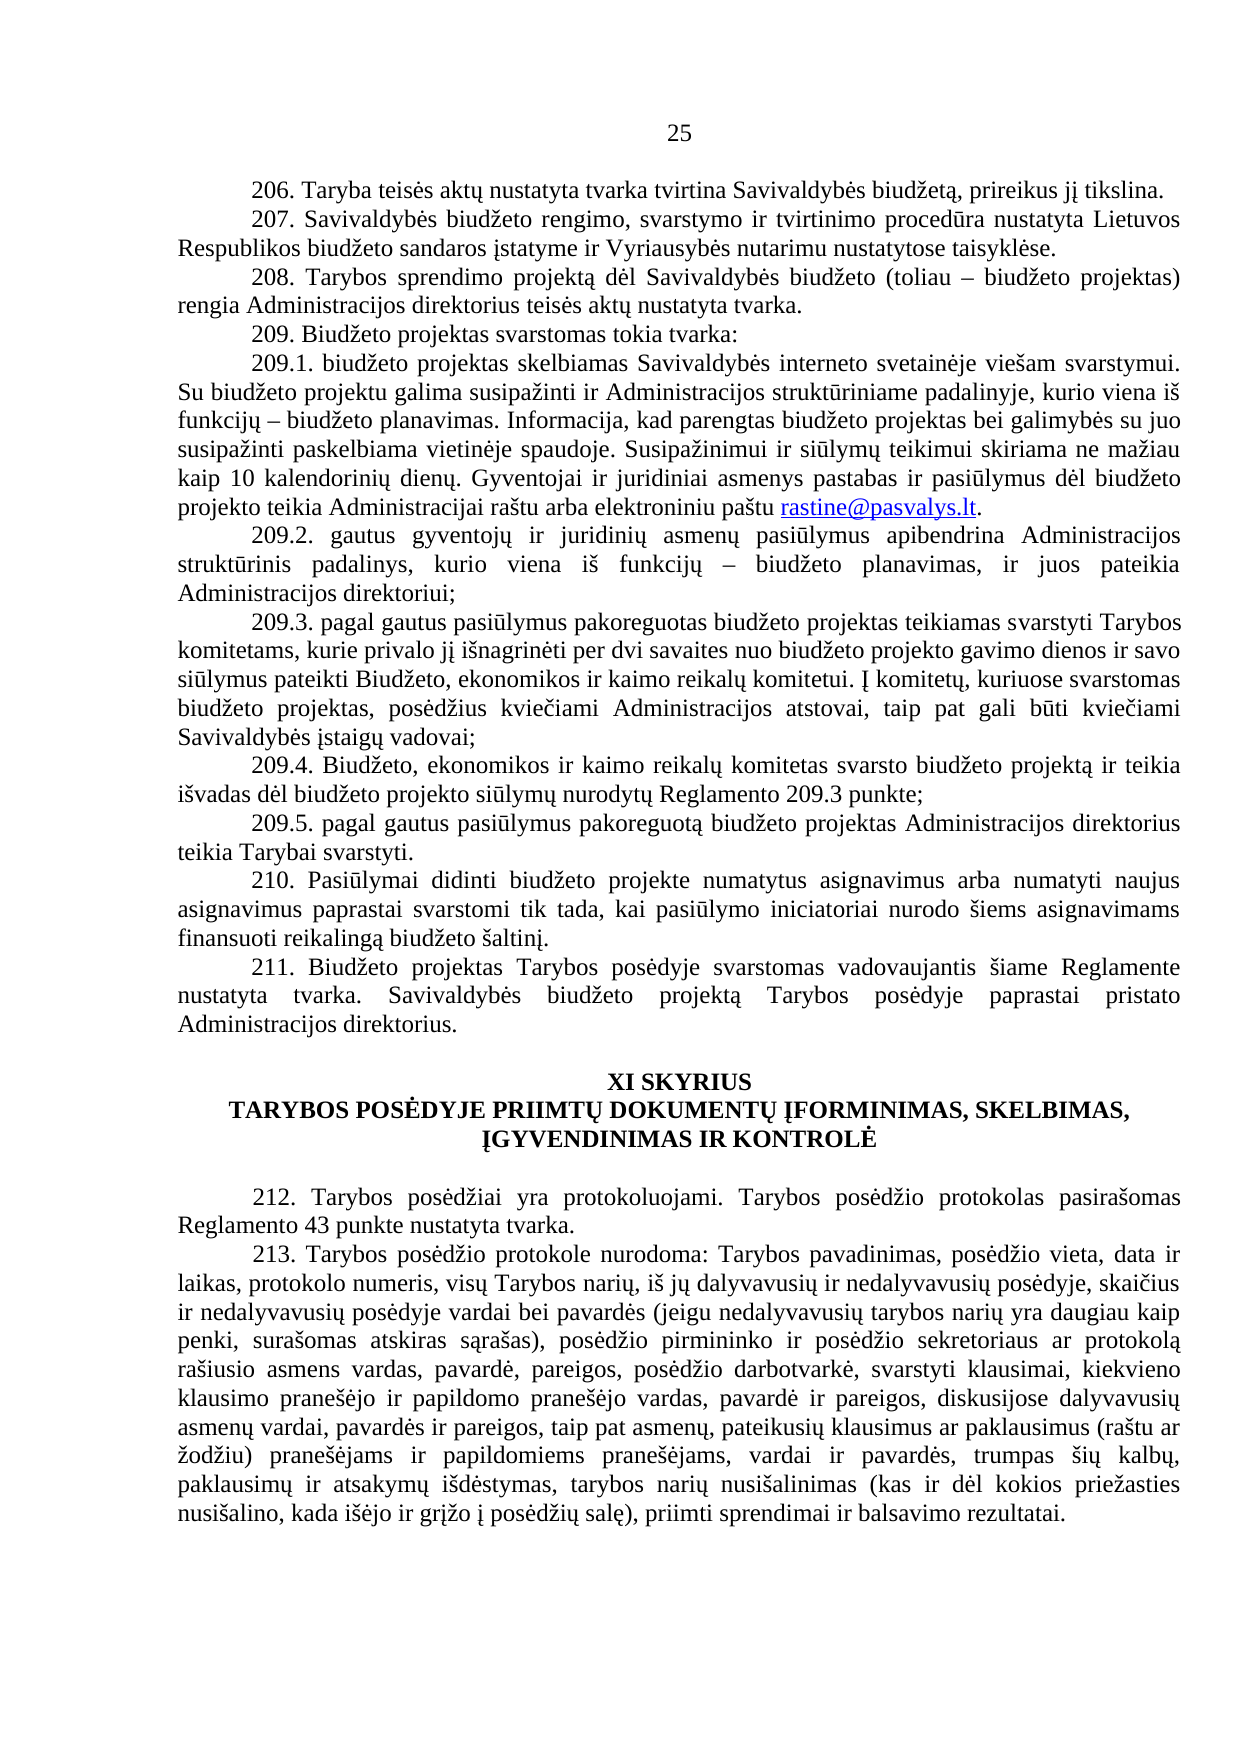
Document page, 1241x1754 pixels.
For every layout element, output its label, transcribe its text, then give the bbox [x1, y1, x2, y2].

text 209.1. biudžeto projektas skelbiamas Savivaldybės interneto svetainėje viešam svarstymui. Su biudžeto projektu galima susipažinti ir Administracijos struktūriniame padalinyje, kurio viena iš funkcijų – biudžeto planavimas. Informacija, kad parengtas biudžeto projektas bei galimybės su juo susipažinti paskelbiama vietinėje spaudoje. Susipažinimui ir siūlymų teikimui skiriama ne mažiau kaip 10 kalendorinių dienų. Gyventojai ir juridiniai asmenys pastabas ir pasiūlymus dėl biudžeto projekto teikia Administracijai raštu arba elektroniniu paštu rastine@pasvalys.lt. [177, 348, 1181, 521]
text 209.5. pagal gautus pasiūlymus pakoreguotą biudžeto projektas Administracijos direktorius teikia Tarybai svarstyti. [177, 808, 1181, 866]
text 209.4. Biudžeto, ekonomikos ir kaimo reikalų komitetas svarsto biudžeto projektą ir teikia išvadas dėl biudžeto projekto siūlymų nurodytų Reglamento 209.3 punkte; [177, 751, 1181, 808]
text 209.3. pagal gautus pasiūlymus pakoreguotas biudžeto projektas teikiamas svarstyti Tarybos komitetams, kurie privalo jį išnagrinėti per dvi savaites nuo biudžeto projekto gavimo dienos ir savo siūlymus pateikti Biudžeto, ekonomikos ir kaimo reikalų komitetui. Į komitetų, kuriuose svarstomas biudžeto projektas, posėdžius kviečiami Administracijos atstovai, taip pat gali būti kviečiami Savivaldybės įstaigų vadovai; [177, 607, 1181, 751]
text 213. Tarybos posėdžio protokole nurodoma: Tarybos pavadinimas, posėdžio vieta, data ir laikas, protokolo numeris, visų Tarybos narių, iš jų dalyvavusių ir nedalyvavusių posėdyje, skaičius ir nedalyvavusių posėdyje vardai bei pavardės (jeigu nedalyvavusių tarybos narių yra daugiau kaip penki, surašomas atskiras sąrašas), posėdžio pirmininko ir posėdžio sekretoriaus ar protokolą rašiusio asmens vardas, pavardė, pareigos, posėdžio darbotvarkė, svarstyti klausimai, kiekvieno klausimo pranešėjo ir papildomo pranešėjo vardas, pavardė ir pareigos, diskusijose dalyvavusių asmenų vardai, pavardės ir pareigos, taip pat asmenų, pateikusių klausimus ar paklausimus (raštu ar žodžiu) pranešėjams ir papildomiems pranešėjams, vardai ir pavardės, trumpas šių kalbų, paklausimų ir atsakymų išdėstymas, tarybos narių nusišalinimas (kas ir dėl kokios priežasties nusišalino, kada išėjo ir grįžo į posėdžių salę), priimti sprendimai ir balsavimo rezultatai. [177, 1239, 1181, 1527]
text 212. Tarybos posėdžiai yra protokoluojami. Tarybos posėdžio protokolas pasirašomas Reglamento 43 punkte nustatyta tvarka. [177, 1182, 1181, 1239]
text 207. Savivaldybės biudžeto rengimo, svarstymo ir tvirtinimo procedūra nustatyta Lietuvos Respublikos biudžeto sandaros įstatyme ir Vyriausybės nutarimu nustatytose taisyklėse. [177, 204, 1181, 262]
text 209.2. gautus gyventojų ir juridinių asmenų pasiūlymus apibendrina Administracijos struktūrinis padalinys, kurio viena iš funkcijų – biudžeto planavimas, ir juos pateikia Administracijos direktoriui; [177, 521, 1181, 607]
text 211. Biudžeto projektas Tarybos posėdyje svarstomas vadovaujantis šiame Reglamente nustatyta tvarka. Savivaldybės biudžeto projektą Tarybos posėdyje paprastai pristato Administracijos direktorius. [177, 952, 1181, 1038]
text 209. Biudžeto projektas svarstomas tokia tvarka: [177, 319, 1181, 348]
text TARYBOS POSĖDYJE PRIIMTŲ DOKUMENTŲ ĮFORMINIMAS, SKELBIMAS, ĮGYVENDINIMAS IR KONTROLĖ [177, 1096, 1181, 1153]
text 210. Pasiūlymai didinti biudžeto projekte numatytus asignavimus arba numatyti naujus asignavimus paprastai svarstomi tik tada, kai pasiūlymo iniciatoriai nurodo šiems asignavimams finansuoti reikalingą biudžeto šaltinį. [177, 866, 1181, 952]
text 208. Tarybos sprendimo projektą dėl Savivaldybės biudžeto (toliau – biudžeto projektas) rengia Administracijos direktorius teisės aktų nustatyta tvarka. [177, 262, 1181, 319]
text 206. Taryba teisės aktų nustatyta tvarka tvirtina Savivaldybės biudžetą, prireikus jį tikslina. [177, 176, 1181, 204]
text XI SKYRIUS [177, 1067, 1181, 1096]
